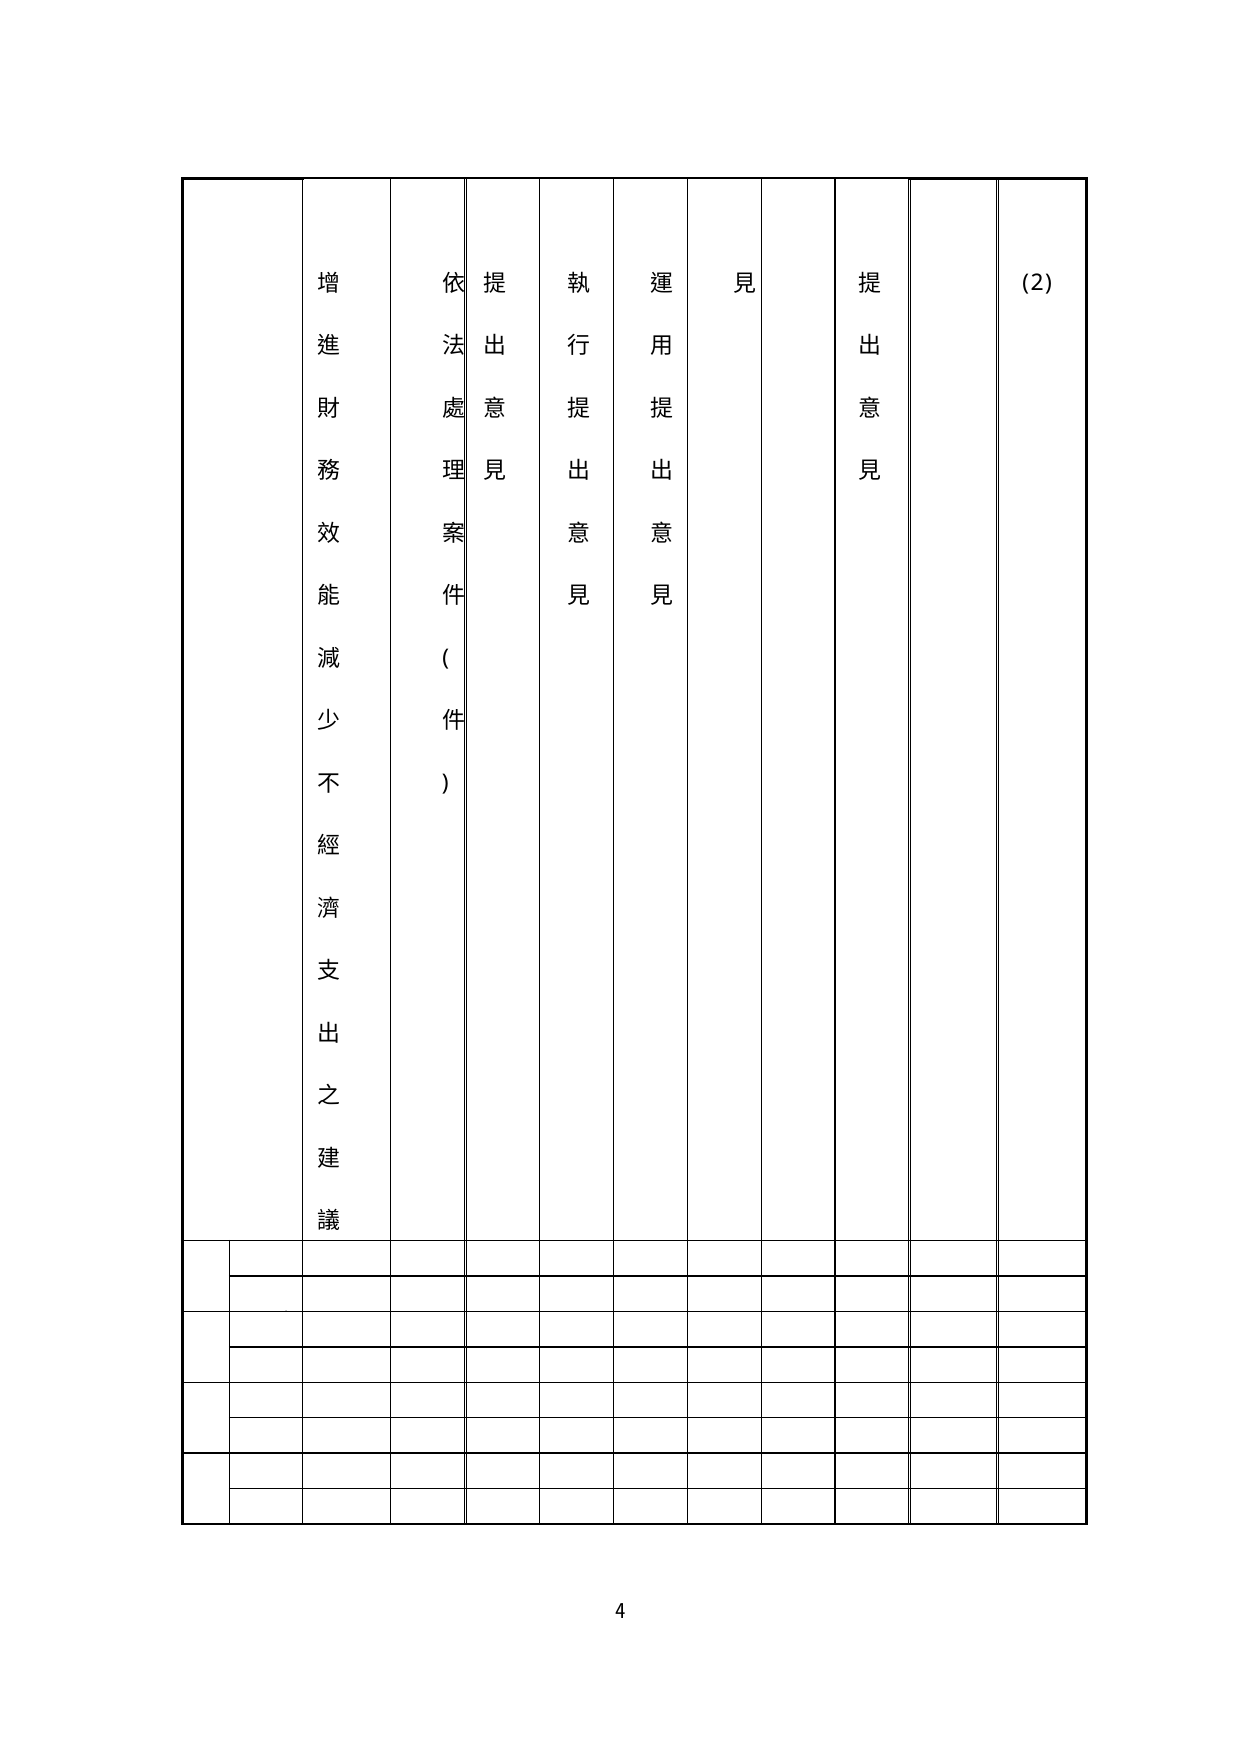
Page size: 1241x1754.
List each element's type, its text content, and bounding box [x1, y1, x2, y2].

table_cell 168 [303, 1312, 390, 1346]
table_cell 執行提出意見 [540, 179, 613, 1240]
table_cell 72.46 [303, 1418, 390, 1452]
table_cell 228 [911, 1454, 996, 1488]
table_cell 5.54 [688, 1277, 761, 1311]
table_cell 68 [391, 1241, 464, 1275]
table_cell 27.54 [391, 1418, 464, 1452]
table_cell 28.51 [391, 1348, 464, 1381]
table_cell 100.00 [911, 1348, 996, 1381]
table_cell 79 [688, 1312, 761, 1346]
table_cell 4.10 [688, 1418, 761, 1452]
table_cell 10.62 [614, 1418, 687, 1452]
table_cell [762, 179, 834, 1240]
table_cell 22.81 [391, 1489, 464, 1523]
table_cell 246 [614, 1241, 687, 1275]
table_cell 100.00 [911, 1489, 996, 1523]
table_cell 7.80 [762, 1277, 834, 1311]
table_cell 108 [836, 1312, 908, 1346]
table_cell 100.00 [911, 1277, 996, 1311]
table_header [911, 180, 996, 1240]
table_cell 2,255 [999, 1241, 1085, 1275]
table_cell 137 [467, 1454, 539, 1488]
table_cell 71.49 [303, 1348, 390, 1381]
table_cell 5.47 [836, 1348, 908, 1381]
table_cell 100.00 [999, 1418, 1085, 1452]
table_cell 106 [184, 1454, 229, 1523]
table_cell 10.91 [614, 1277, 687, 1311]
table_cell 100.00 [999, 1277, 1085, 1311]
table_cell 4.20 [688, 1489, 761, 1523]
table_cell 171 [303, 1383, 390, 1417]
table_cell 67 [391, 1312, 464, 1346]
table_cell 1,973 [999, 1312, 1085, 1346]
table_cell 提出意見 [836, 179, 908, 1240]
table_cell 2,024 [999, 1454, 1085, 1488]
table_header (2) [999, 180, 1085, 1240]
table_cell 1,319 [540, 1312, 613, 1346]
table_cell 7.53 [762, 1418, 834, 1452]
table_cell 項/件 [230, 1241, 302, 1275]
table_cell 116 [836, 1241, 908, 1275]
table_cell 66.85 [540, 1348, 613, 1381]
table_cell 72.80 [303, 1277, 390, 1311]
table_cell 250 [911, 1241, 996, 1275]
table_cell 85 [688, 1454, 761, 1488]
table_cell 100.00 [911, 1418, 996, 1452]
table_cell 提出意見 [467, 179, 539, 1240]
table_cell 4.87 [467, 1348, 539, 1381]
table_cell 5.83 [836, 1489, 908, 1523]
table_cell 109 [184, 1241, 229, 1311]
table_cell 6.03 [836, 1418, 908, 1452]
table_cell 206 [614, 1312, 687, 1346]
table_cell 182 [303, 1241, 390, 1275]
table_cell 176 [303, 1454, 390, 1488]
table_cell 236 [911, 1383, 996, 1417]
table_cell 5.31 [467, 1418, 539, 1452]
table_cell 107 [184, 1383, 229, 1452]
table_cell 10.72 [614, 1489, 687, 1523]
table_cell 增進財務效能減少不經濟支出之建議 [303, 179, 390, 1240]
table_cell 1,315 [540, 1454, 613, 1488]
table_cell 占比 [230, 1489, 302, 1523]
table_cell 85 [688, 1383, 761, 1417]
table_cell 118 [836, 1454, 908, 1488]
table_cell 項/件 [230, 1312, 302, 1346]
table_cell 96 [467, 1312, 539, 1346]
table_cell 8.36 [762, 1348, 834, 1381]
table_cell 運用提出意見 [614, 179, 687, 1240]
table_cell 項/件 [230, 1454, 302, 1488]
table_cell 125 [836, 1383, 908, 1417]
table_cell 100.00 [999, 1348, 1085, 1381]
table_cell 152 [762, 1454, 834, 1488]
table_cell 217 [614, 1454, 687, 1488]
table_cell 110 [467, 1383, 539, 1417]
table_cell 占比 [230, 1277, 302, 1311]
table_cell 2,072 [999, 1383, 1085, 1417]
table_cell 6.77 [467, 1489, 539, 1523]
table_header [184, 180, 302, 1240]
table_cell 10.44 [614, 1348, 687, 1381]
table_cell 77.19 [303, 1489, 390, 1523]
table_cell 1,376 [540, 1383, 613, 1417]
table_cell 27.20 [391, 1277, 464, 1311]
table_cell 131 [467, 1241, 539, 1275]
table_cell 5.81 [467, 1277, 539, 1311]
table_cell 項/件 [230, 1383, 302, 1417]
table_cell 依法處理案件(件) [391, 179, 464, 1240]
table_cell 64.79 [540, 1277, 613, 1311]
table_cell 4 [688, 1348, 761, 1381]
table_cell 220 [614, 1383, 687, 1417]
table_cell 5.14 [836, 1277, 908, 1311]
table_cell 66.41 [540, 1418, 613, 1452]
table_cell 156 [762, 1383, 834, 1417]
table_cell 占比 [230, 1418, 302, 1452]
table_cell 1,461 [540, 1241, 613, 1275]
table_cell 100.00 [999, 1489, 1085, 1523]
table_cell 65 [391, 1383, 464, 1417]
table_cell 64.97 [540, 1489, 613, 1523]
table_cell 108 [184, 1312, 229, 1381]
table_cell 7.51 [762, 1489, 834, 1523]
table_cell 235 [911, 1312, 996, 1346]
table_cell 占比 [230, 1348, 302, 1381]
table_cell 176 [762, 1241, 834, 1275]
table_cell 125 [688, 1241, 761, 1275]
table_cell 見 [688, 179, 761, 1240]
table_cell 165 [762, 1312, 834, 1346]
table_cell 52 [391, 1454, 464, 1488]
